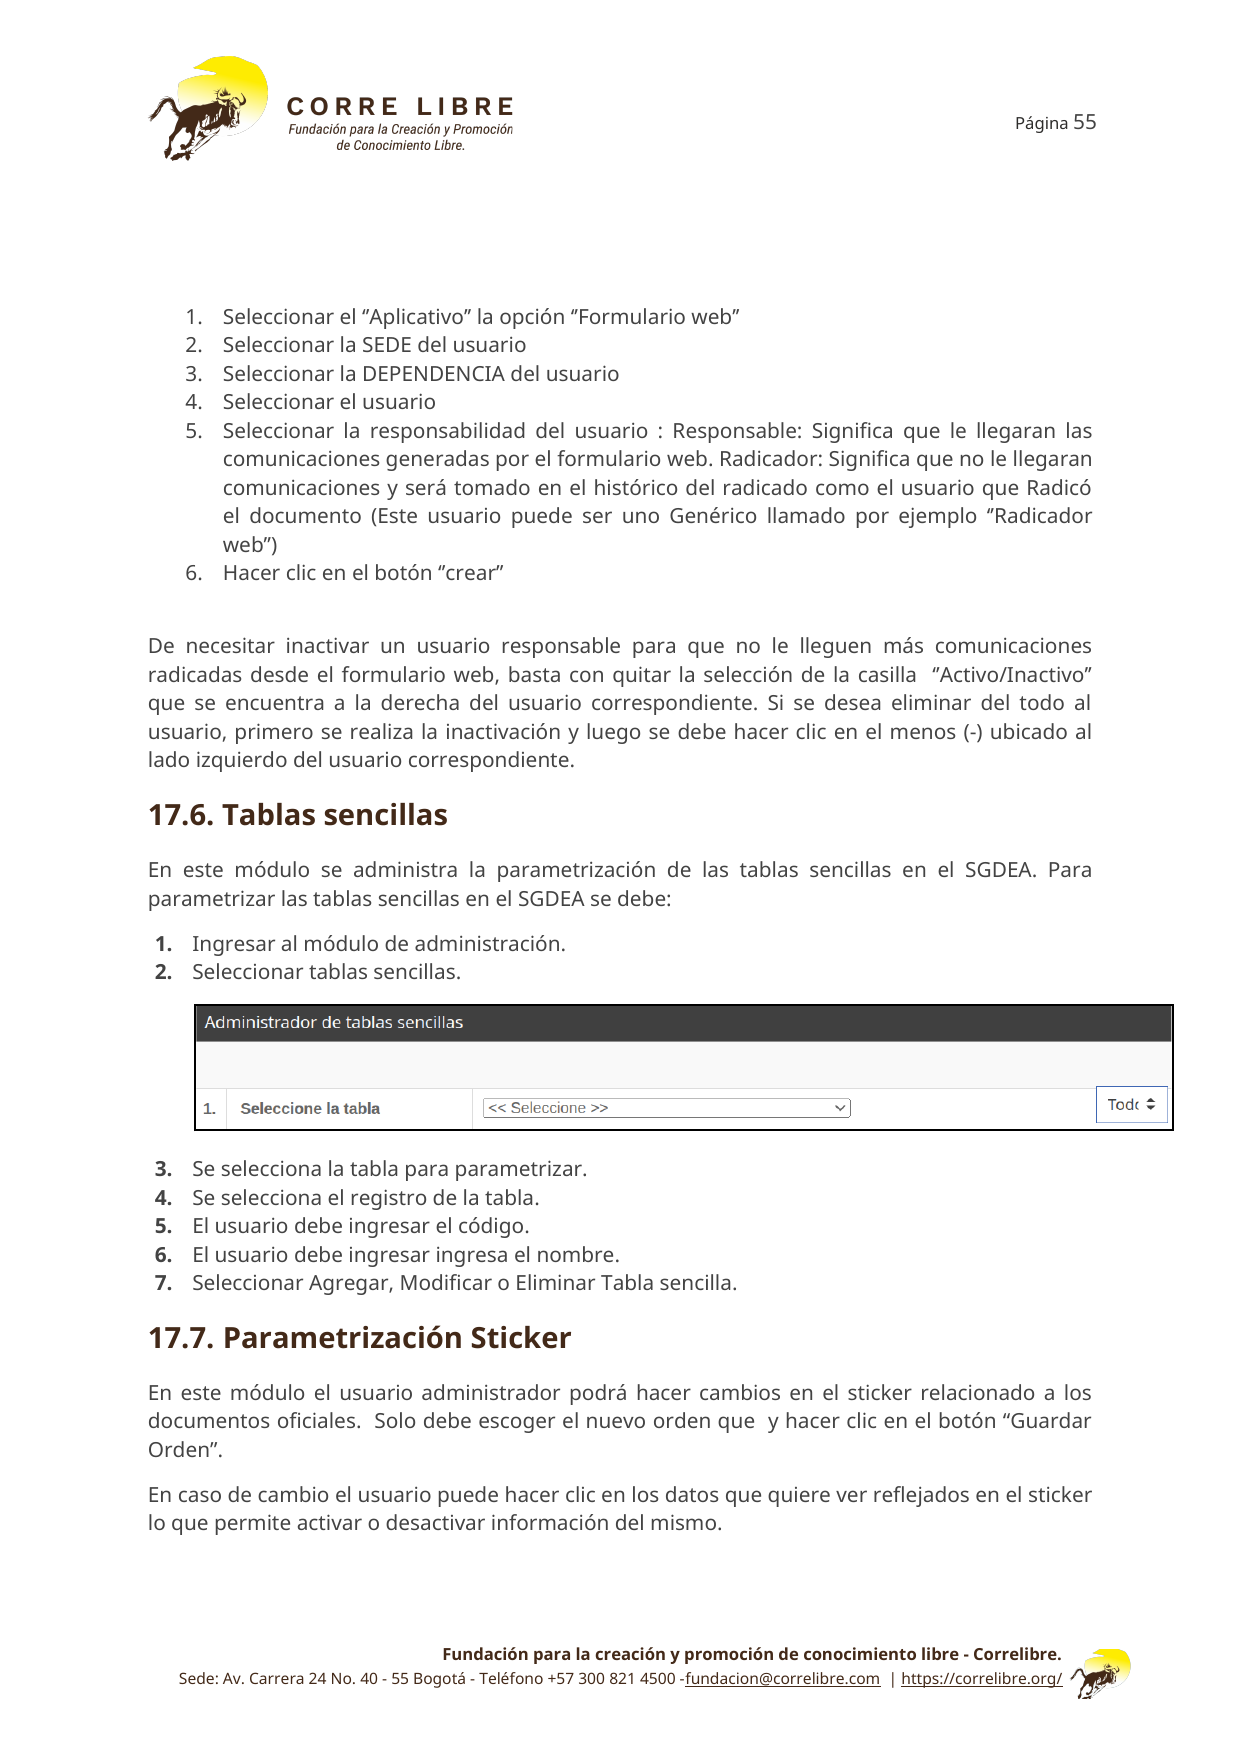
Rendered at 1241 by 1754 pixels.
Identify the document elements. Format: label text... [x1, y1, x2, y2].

list Seleccionar Agregar, Modificar o Eliminar Tabla sencilla. [154, 1268, 1093, 1297]
list Ingresar al módulo de administración. [154, 929, 1093, 957]
list Seleccionar el usuario [185, 387, 1093, 416]
picture [196, 1006, 1172, 1129]
list Seleccionar la SEDE del usuario [185, 331, 1093, 359]
list Se selecciona la tabla para parametrizar. [154, 1154, 1093, 1183]
subtitle 17.7. Parametrización Sticker [148, 1317, 1092, 1357]
text En caso de cambio el usuario puede hacer clic en los datos que quiere ver reflejados en el sticker lo que permite activar o desactivar información del mismo. [148, 1480, 1093, 1537]
text En este módulo se administra la parametrización de las tablas sencillas en el SGDEA. Para parametrizar las tablas sencillas en el SGDEA se debe: [148, 855, 1093, 912]
list Hacer clic en el botón ‘’crear’’ [185, 558, 1093, 587]
list Se selecciona el registro de la tabla. [154, 1183, 1093, 1211]
text De necesitar inactivar un usuario responsable para que no le lleguen más comunicaciones radicadas desde el formulario web, basta con quitar la selección de la casilla ‘’Activo/Inactivo’’ que se encuentra a la derecha del usuario correspondiente. Si se desea eliminar del todo al usuario, primero se realiza la inactivación y luego se debe hacer clic en el menos (-) ubicado al lado izquierdo del usuario correspondiente. [148, 603, 1093, 774]
list El usuario debe ingresar el código. [154, 1211, 1093, 1240]
list El usuario debe ingresar ingresa el nombre. [154, 1240, 1093, 1268]
subtitle 17.6. Tablas sencillas [148, 795, 1092, 834]
list Seleccionar la DEPENDENCIA del usuario [185, 359, 1093, 387]
list Seleccionar el ‘’Aplicativo’’ la opción ‘’Formulario web’’ [185, 302, 1093, 331]
picture [1069, 1649, 1134, 1699]
list Seleccionar tablas sencillas. [154, 957, 1093, 986]
list Seleccionar la responsabilidad del usuario : Responsable: Significa que le llegaran las comunicaciones generadas por el formulario web. Radicador: Significa que no le llegaran comunicaciones y será tomado en el histórico del radicado como el usuario que Radicó el documento (Este usuario puede ser uno Genérico llamado por ejemplo ‘’Radicador web’’) [185, 416, 1093, 558]
picture [147, 56, 513, 161]
text En este módulo el usuario administrador podrá hacer cambios en el sticker relacionado a los documentos oficiales. Solo debe escoger el nuevo orden que y hacer clic en el botón “Guardar Orden”. [148, 1378, 1093, 1463]
